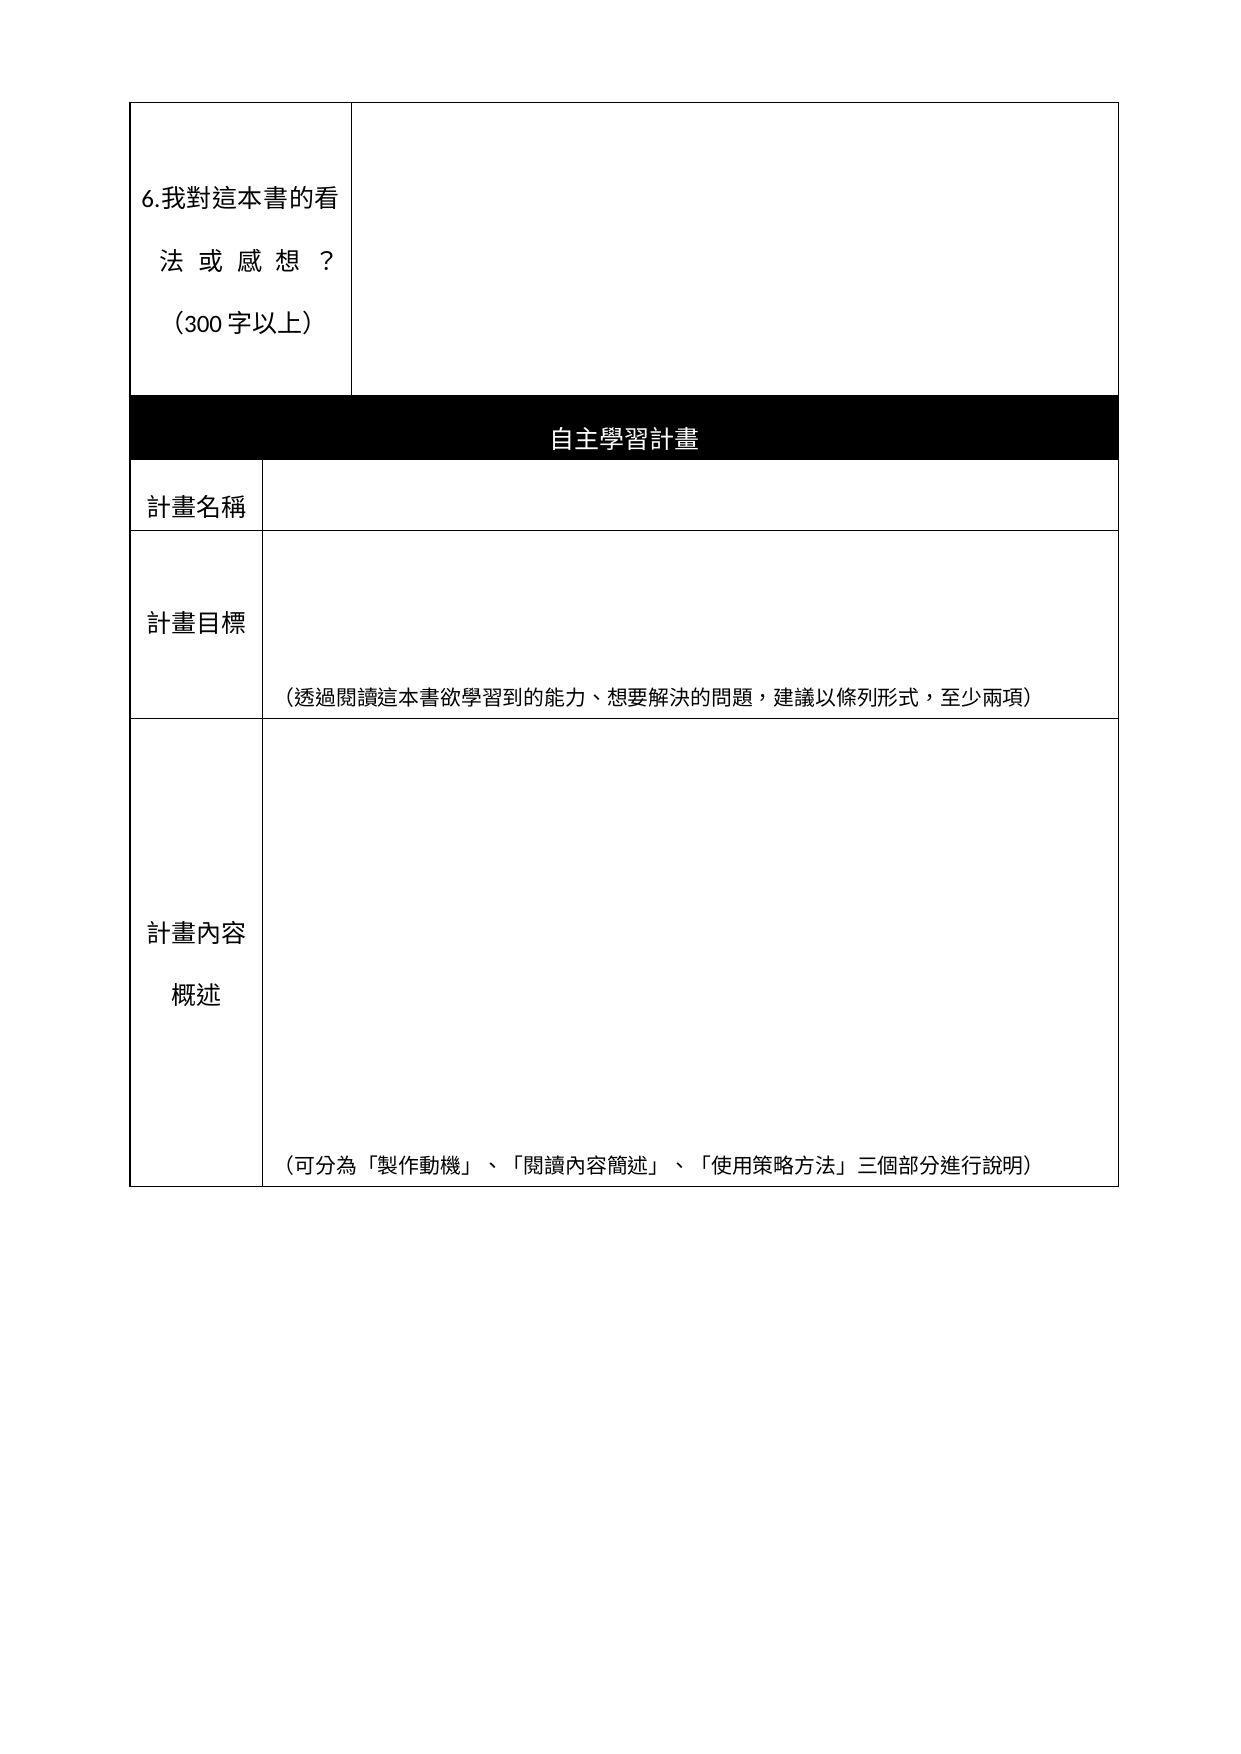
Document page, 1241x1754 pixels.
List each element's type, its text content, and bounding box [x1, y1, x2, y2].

table_cell [263, 460, 1118, 529]
table_cell （可分為「製作動機」、「閱讀內容簡述」、「使用策略方法」三個部分進行說明） [263, 719, 1118, 1186]
table_cell 6.我對這本書的看法或感想？（300字以上） [131, 103, 351, 395]
table_cell 計畫名稱 [131, 460, 262, 529]
table_cell 自主學習計畫 [131, 396, 1118, 459]
table_cell 計畫內容概述 [131, 719, 262, 1186]
table_cell [352, 103, 1118, 395]
table_cell （透過閱讀這本書欲學習到的能力、想要解決的問題，建議以條列形式，至少兩項） [263, 531, 1118, 718]
table_cell 計畫目標 [131, 531, 262, 718]
